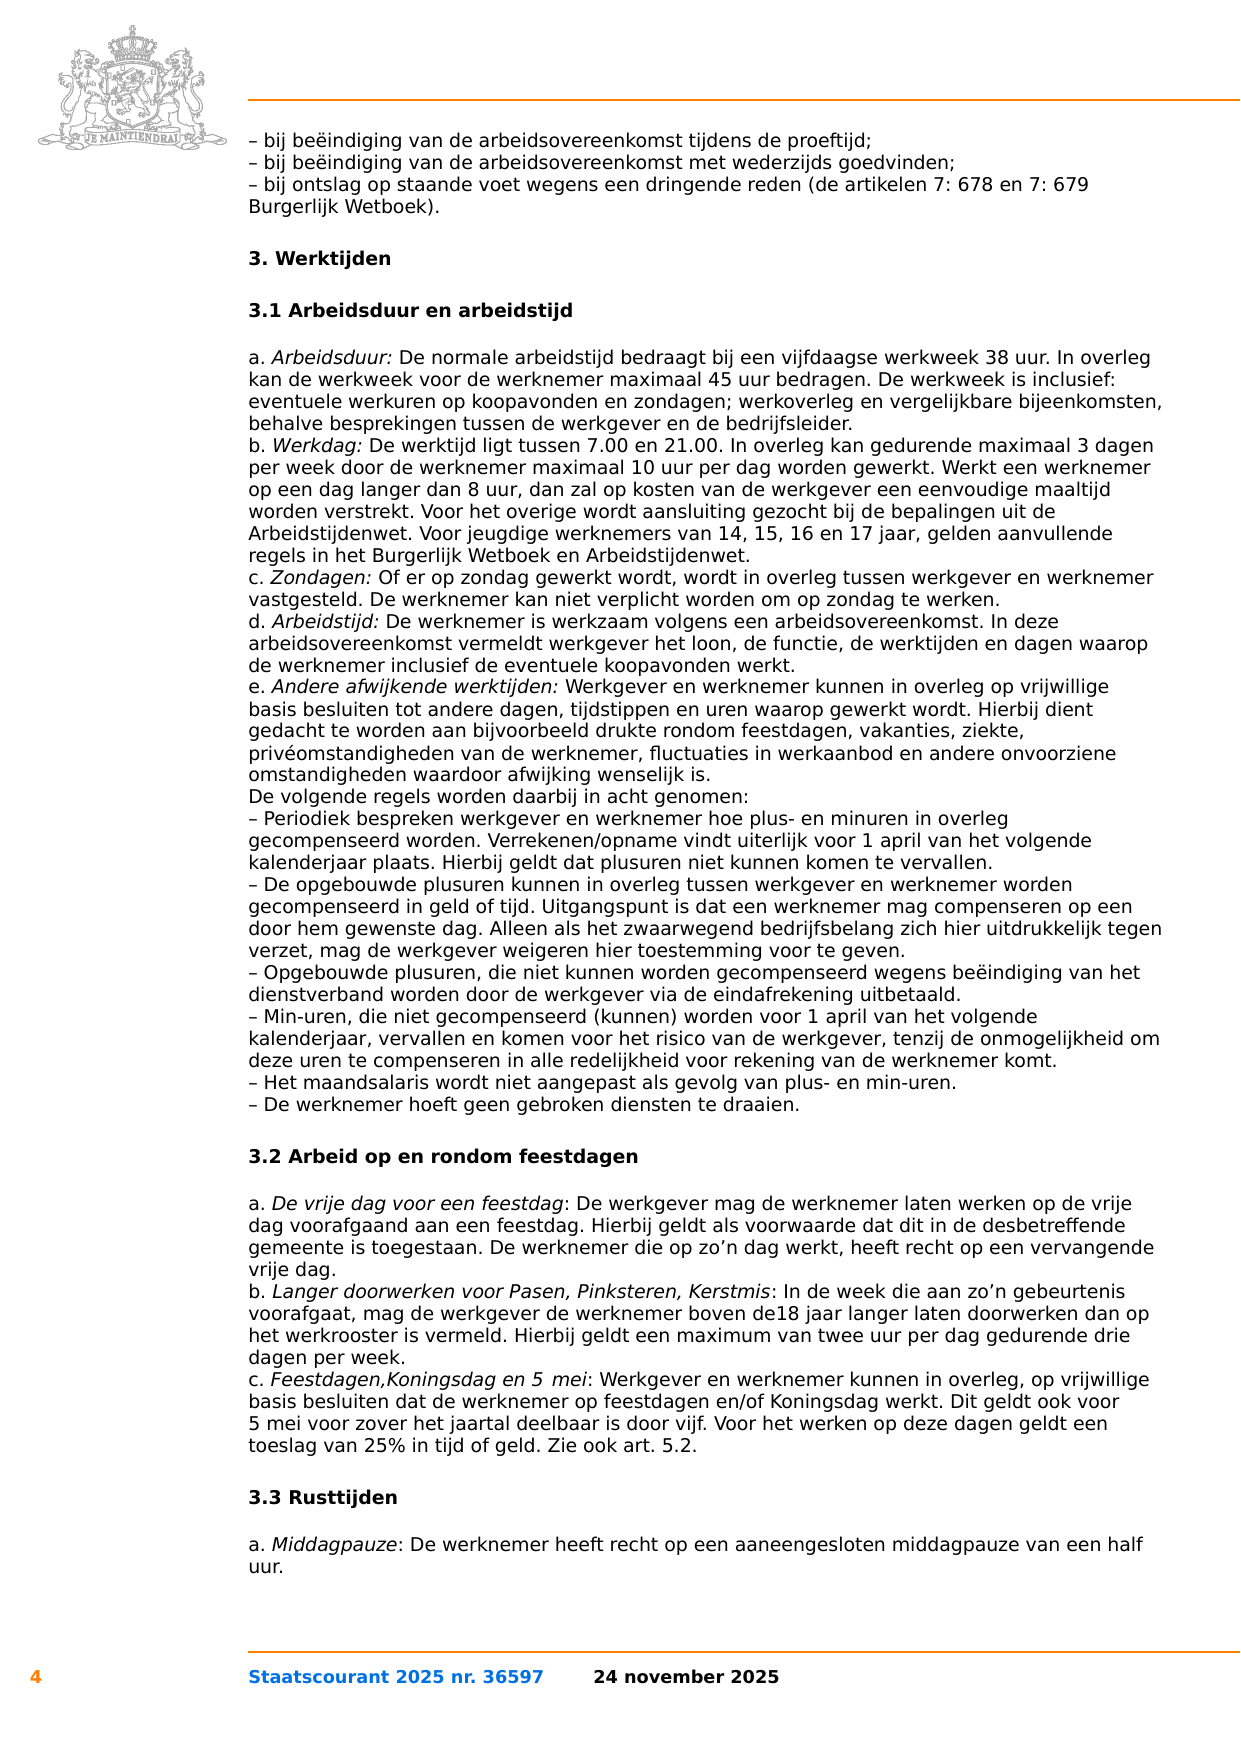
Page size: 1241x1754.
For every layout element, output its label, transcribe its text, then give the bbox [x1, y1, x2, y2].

text – bij ontslag op staande voet wegens een dringende reden (de artikelen 7: 678 en 7: 679 Burgerlijk Wetboek). [248, 174, 1163, 218]
text a. Middagpauze: De werknemer heeft recht op een aaneengesloten middagpauze van een half uur. [248, 1534, 1163, 1578]
text a. Arbeidsduur: De normale arbeidstijd bedraagt bij een vijfdaagse werkweek 38 uur. In overleg kan de werkweek voor de werknemer maximaal 45 uur bedragen. De werkweek is inclusief: eventuele werkuren op koopavonden en zondagen; werkoverleg en vergelijkbare bijeenkomsten, behalve besprekingen tussen de werkgever en de bedrijfsleider. [248, 347, 1163, 435]
text – De opgebouwde plusuren kunnen in overleg tussen werkgever en werknemer worden gecompenseerd in geld of tijd. Uitgangspunt is dat een werknemer mag compenseren op een door hem gewenste dag. Alleen als het zwaarwegend bedrijfsbelang zich hier uitdrukkelijk tegen verzet, mag de werkgever weigeren hier toestemming voor te geven. [248, 874, 1163, 962]
text b. Werkdag: De werktijd ligt tussen 7.00 en 21.00. In overleg kan gedurende maximaal 3 dagen per week door de werknemer maximaal 10 uur per dag worden gewerkt. Werkt een werknemer op een dag langer dan 8 uur, dan zal op kosten van de werkgever een eenvoudige maaltijd worden verstrekt. Voor het overige wordt aansluiting gezocht bij de bepalingen uit de Arbeidstijdenwet. Voor jeugdige werknemers van 14, 15, 16 en 17 jaar, gelden aanvullende regels in het Burgerlijk Wetboek en Arbeidstijdenwet. [248, 435, 1163, 567]
text c. Zondagen: Of er op zondag gewerkt wordt, wordt in overleg tussen werkgever en werknemer vastgesteld. De werknemer kan niet verplicht worden om op zondag te werken. [248, 567, 1163, 611]
text – De werknemer hoeft geen gebroken diensten te draaien. [248, 1094, 1163, 1116]
text De volgende regels worden daarbij in acht genomen: [248, 786, 1163, 808]
text – Opgebouwde plusuren, die niet kunnen worden gecompenseerd wegens beëindiging van het dienstverband worden door de werkgever via de eindafrekening uitbetaald. [248, 962, 1163, 1006]
text a. De vrije dag voor een feestdag: De werkgever mag de werknemer laten werken op de vrije dag voorafgaand aan een feestdag. Hierbij geldt als voorwaarde dat dit in de desbetreffende gemeente is toegestaan. De werknemer die op zo’n dag werkt, heeft recht op een vervangende vrije dag. [248, 1193, 1163, 1281]
text – Periodiek bespreken werkgever en werknemer hoe plus- en minuren in overleg gecompenseerd worden. Verrekenen/opname vindt uiterlijk voor 1 april van het volgende kalenderjaar plaats. Hierbij geldt dat plusuren niet kunnen komen te vervallen. [248, 808, 1163, 874]
text – bij beëindiging van de arbeidsovereenkomst met wederzijds goedvinden; [248, 152, 1163, 174]
text – bij beëindiging van de arbeidsovereenkomst tijdens de proeftijd; [248, 130, 1163, 152]
text – Het maandsalaris wordt niet aangepast als gevolg van plus- en min-uren. [248, 1072, 1163, 1094]
subtitle 3.2 Arbeid op en rondom feestdagen [248, 1146, 1163, 1168]
text b. Langer doorwerken voor Pasen, Pinksteren, Kerstmis: In de week die aan zo’n gebeurtenis voorafgaat, mag de werkgever de werknemer boven de18 jaar langer laten doorwerken dan op het werkrooster is vermeld. Hierbij geldt een maximum van twee uur per dag gedurende drie dagen per week. [248, 1281, 1163, 1369]
text d. Arbeidstijd: De werknemer is werkzaam volgens een arbeidsovereenkomst. In deze arbeidsovereenkomst vermeldt werkgever het loon, de functie, de werktijden en dagen waarop de werknemer inclusief de eventuele koopavonden werkt. [248, 611, 1163, 676]
text – Min-uren, die niet gecompenseerd (kunnen) worden voor 1 april van het volgende kalenderjaar, vervallen en komen voor het risico van de werkgever, tenzij de onmogelijkheid om deze uren te compenseren in alle redelijkheid voor rekening van de werknemer komt. [248, 1006, 1163, 1072]
subtitle 3.1 Arbeidsduur en arbeidstijd [248, 300, 1163, 322]
subtitle 3. Werktijden [248, 248, 1163, 270]
subtitle 3.3 Rusttijden [248, 1487, 1163, 1509]
picture [38, 25, 227, 150]
text c. Feestdagen,Koningsdag en 5 mei: Werkgever en werknemer kunnen in overleg, op vrijwillige basis besluiten dat de werknemer op feestdagen en/of Koningsdag werkt. Dit geldt ook voor 5 mei voor zover het jaartal deelbaar is door vijf. Voor het werken op deze dagen geldt een toeslag van 25% in tijd of geld. Zie ook art. 5.2. [248, 1369, 1163, 1457]
text e. Andere afwijkende werktijden: Werkgever en werknemer kunnen in overleg op vrijwillige basis besluiten tot andere dagen, tijdstippen en uren waarop gewerkt wordt. Hierbij dient gedacht te worden aan bijvoorbeeld drukte rondom feestdagen, vakanties, ziekte, privéomstandigheden van de werknemer, fluctuaties in werkaanbod en andere onvoorziene omstandigheden waardoor afwijking wenselijk is. [248, 676, 1163, 786]
